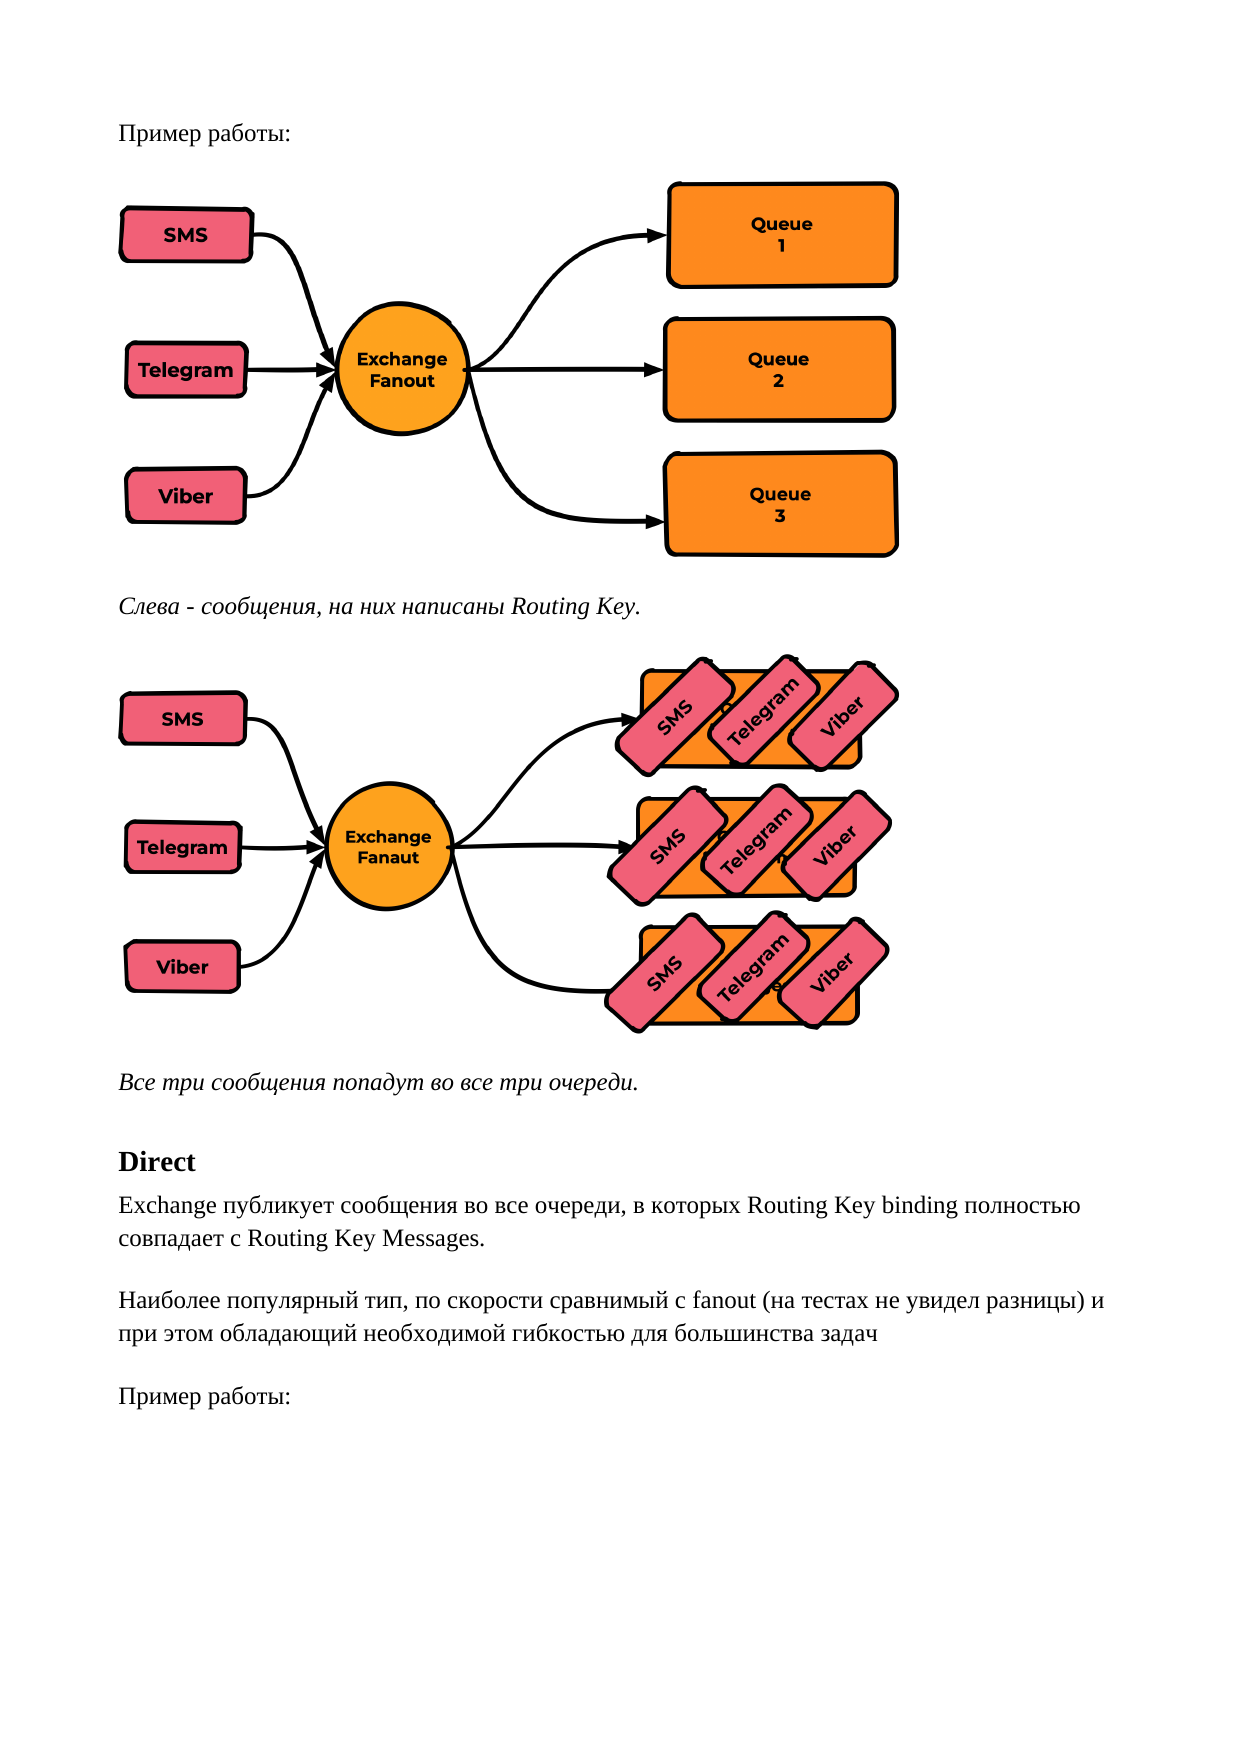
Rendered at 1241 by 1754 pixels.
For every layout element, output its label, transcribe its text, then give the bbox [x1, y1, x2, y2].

text Слева - сообщения, на них написаны Routing Key. [118, 591, 1122, 620]
text Пример работы: [118, 118, 1122, 147]
text Все три сообщения попадут во все три очереди. [118, 1067, 1122, 1096]
text Exchange публикует сообщения во все очереди, в которых Routing Key binding полностью совпадает с Routing Key Messages. [118, 1190, 1122, 1252]
text Наиболее популярный тип, по скорости сравнимый с fanout (на тестах не увидел разницы) и при этом обладающий необходимой гибкостью для большинства задач [118, 1286, 1122, 1347]
subtitle Direct [118, 1144, 1122, 1177]
text Пример работы: [118, 1381, 1122, 1410]
picture [118, 653, 900, 1034]
picture [118, 180, 900, 558]
